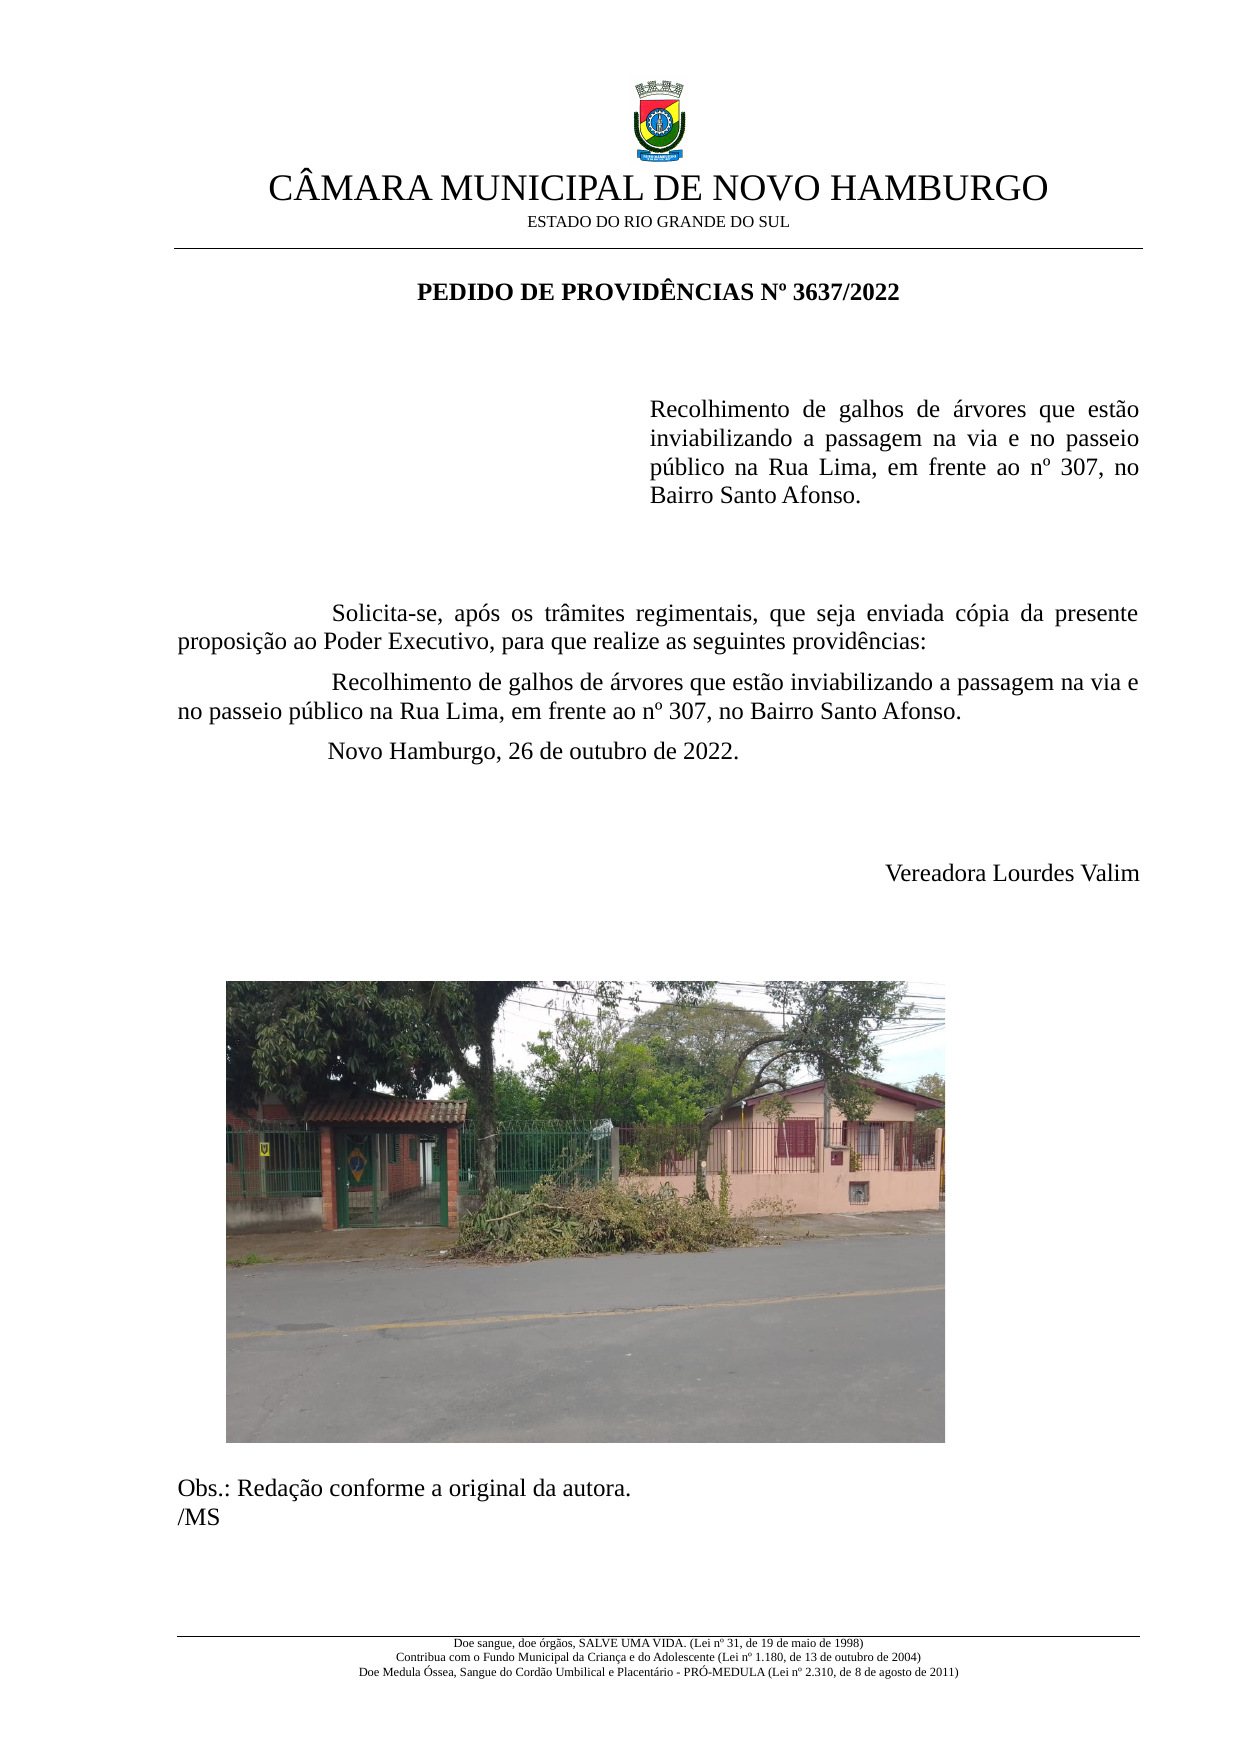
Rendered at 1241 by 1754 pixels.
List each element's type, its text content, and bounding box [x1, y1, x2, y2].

text Novo Hamburgo, 26 de outubro de 2022. [177, 736, 1140, 765]
text PEDIDO DE PROVIDÊNCIAS Nº 3637/2022 [177, 277, 1140, 306]
picture [629, 75, 688, 166]
text /MS [177, 1502, 1140, 1531]
text Vereadora Lourdes Valim [177, 858, 1140, 887]
text Recolhimento de galhos de árvores que estão inviabilizando a passagem na via e no passeio público na Rua Lima, em frente ao nº 307, no Bairro Santo Afonso. [649, 394, 1140, 509]
text Solicita-se, após os trâmites regimentais, que seja enviada cópia da presente proposição ao Poder Executivo, para que realize as seguintes providências: [177, 598, 1140, 655]
text Obs.: Redação conforme a original da autora. [177, 1473, 1140, 1502]
text Recolhimento de galhos de árvores que estão inviabilizando a passagem na via e no passeio público na Rua Lima, em frente ao nº 307, no Bairro Santo Afonso. [177, 667, 1140, 724]
picture [226, 981, 946, 1443]
